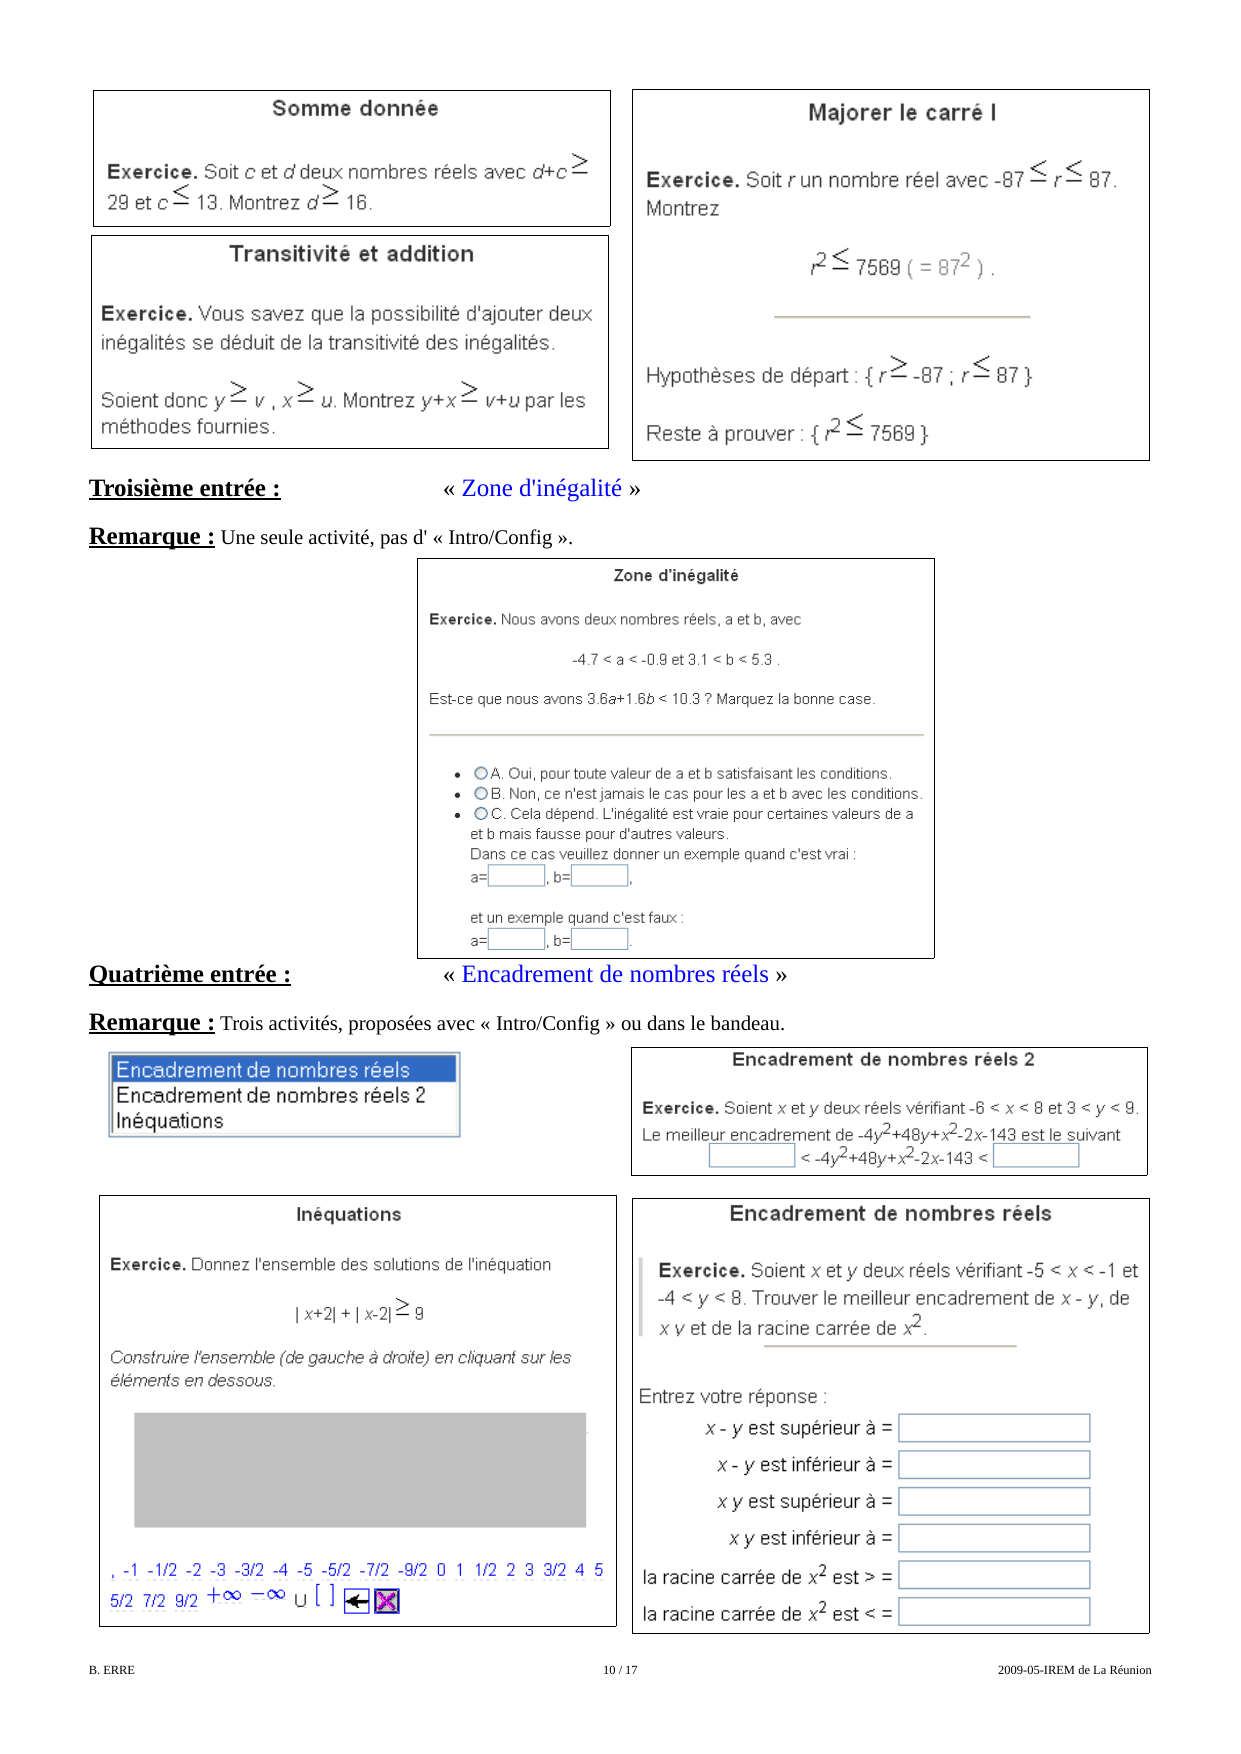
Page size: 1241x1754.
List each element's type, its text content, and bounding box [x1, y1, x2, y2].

picture [635, 91, 1146, 458]
picture [94, 237, 606, 446]
picture [96, 92, 607, 223]
text Remarque : Une seule activité, pas d' « Intro/Config ». [88, 521, 1150, 550]
text Remarque : Trois activités, proposées avec « Intro/Config » ou dans le bandeau. [88, 1007, 1150, 1036]
picture [635, 1200, 1146, 1630]
picture [419, 561, 931, 955]
picture [104, 1050, 464, 1141]
picture [102, 1198, 613, 1623]
text Troisième entrée : « Zone d'inégalité » [88, 473, 1152, 502]
text Quatrième entrée : « Encadrement de nombres réels » [88, 959, 1152, 988]
picture [633, 1049, 1145, 1172]
